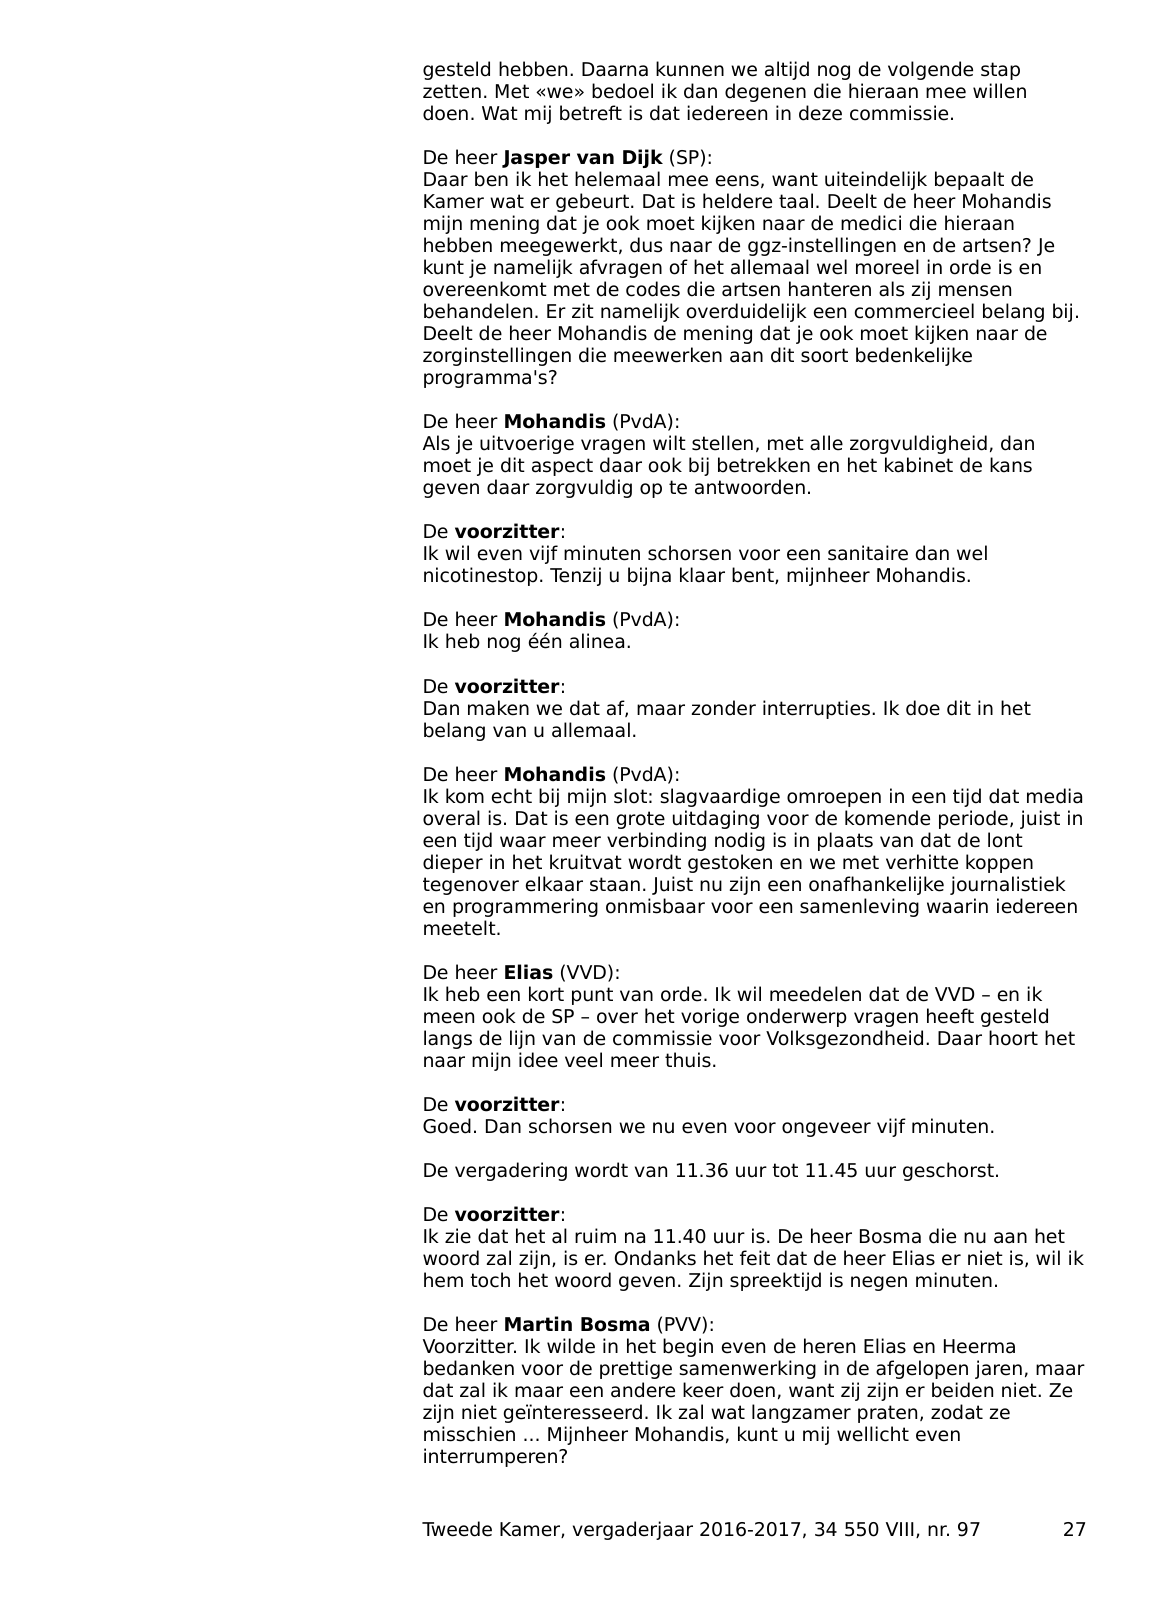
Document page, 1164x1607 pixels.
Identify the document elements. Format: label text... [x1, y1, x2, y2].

text gesteld hebben. Daarna kunnen we altijd nog de volgende stap zetten. Met «we» bedoel ik dan degenen die hieraan mee willen doen. Wat mij betreft is dat iedereen in deze commissie. [422, 59, 1087, 125]
text De vergadering wordt van 11.36 uur tot 11.45 uur geschorst. [422, 1160, 1087, 1182]
text De voorzitter: [422, 521, 1087, 543]
text De heer Mohandis (PvdA): [422, 609, 1087, 631]
text De heer Jasper van Dijk (SP): [422, 147, 1087, 169]
text Ik kom echt bij mijn slot: slagvaardige omroepen in een tijd dat media overal is. Dat is een grote uitdaging voor de komende periode, juist in een tijd waar meer verbinding nodig is in plaats van dat de lont dieper in het kruitvat wordt gestoken en we met verhitte koppen tegenover elkaar staan. Juist nu zijn een onafhankelijke journalistiek en programmering onmisbaar voor een samenleving waarin iedereen meetelt. [422, 786, 1087, 939]
text De voorzitter: [422, 676, 1087, 697]
text Ik zie dat het al ruim na 11.40 uur is. De heer Bosma die nu aan het woord zal zijn, is er. Ondanks het feit dat de heer Elias er niet is, wil ik hem toch het woord geven. Zijn spreektijd is negen minuten. [422, 1226, 1087, 1292]
text Ik wil even vijf minuten schorsen voor een sanitaire dan wel nicotinestop. Tenzij u bijna klaar bent, mijnheer Mohandis. [422, 543, 1087, 587]
text Als je uitvoerige vragen wilt stellen, met alle zorgvuldigheid, dan moet je dit aspect daar ook bij betrekken en het kabinet de kans geven daar zorgvuldig op te antwoorden. [422, 433, 1087, 499]
text De heer Martin Bosma (PVV): [422, 1314, 1087, 1336]
text De heer Mohandis (PvdA): [422, 411, 1087, 433]
text Ik heb een kort punt van orde. Ik wil meedelen dat de VVD – en ik meen ook de SP – over het vorige onderwerp vragen heeft gesteld langs de lijn van de commissie voor Volksgezondheid. Daar hoort het naar mijn idee veel meer thuis. [422, 984, 1087, 1072]
text Daar ben ik het helemaal mee eens, want uiteindelijk bepaalt de Kamer wat er gebeurt. Dat is heldere taal. Deelt de heer Mohandis mijn mening dat je ook moet kijken naar de medici die hieraan hebben meegewerkt, dus naar de ggz-instellingen en de artsen? Je kunt je namelijk afvragen of het allemaal wel moreel in orde is en overeenkomt met de codes die artsen hanteren als zij mensen behandelen. Er zit namelijk overduidelijk een commercieel belang bij. Deelt de heer Mohandis de mening dat je ook moet kijken naar de zorginstellingen die meewerken aan dit soort bedenkelijke programma's? [422, 169, 1087, 389]
text Dan maken we dat af, maar zonder interrupties. Ik doe dit in het belang van u allemaal. [422, 697, 1087, 741]
text De heer Elias (VVD): [422, 962, 1087, 984]
text De voorzitter: [422, 1094, 1087, 1116]
text Voorzitter. Ik wilde in het begin even de heren Elias en Heerma bedanken voor de prettige samenwerking in de afgelopen jaren, maar dat zal ik maar een andere keer doen, want zij zijn er beiden niet. Ze zijn niet geïnteresseerd. Ik zal wat langzamer praten, zodat ze misschien ... Mijnheer Mohandis, kunt u mij wellicht even interrumperen? [422, 1336, 1087, 1468]
text De heer Mohandis (PvdA): [422, 764, 1087, 786]
text Ik heb nog één alinea. [422, 631, 1087, 653]
text Goed. Dan schorsen we nu even voor ongeveer vijf minuten. [422, 1116, 1087, 1138]
text De voorzitter: [422, 1204, 1087, 1226]
